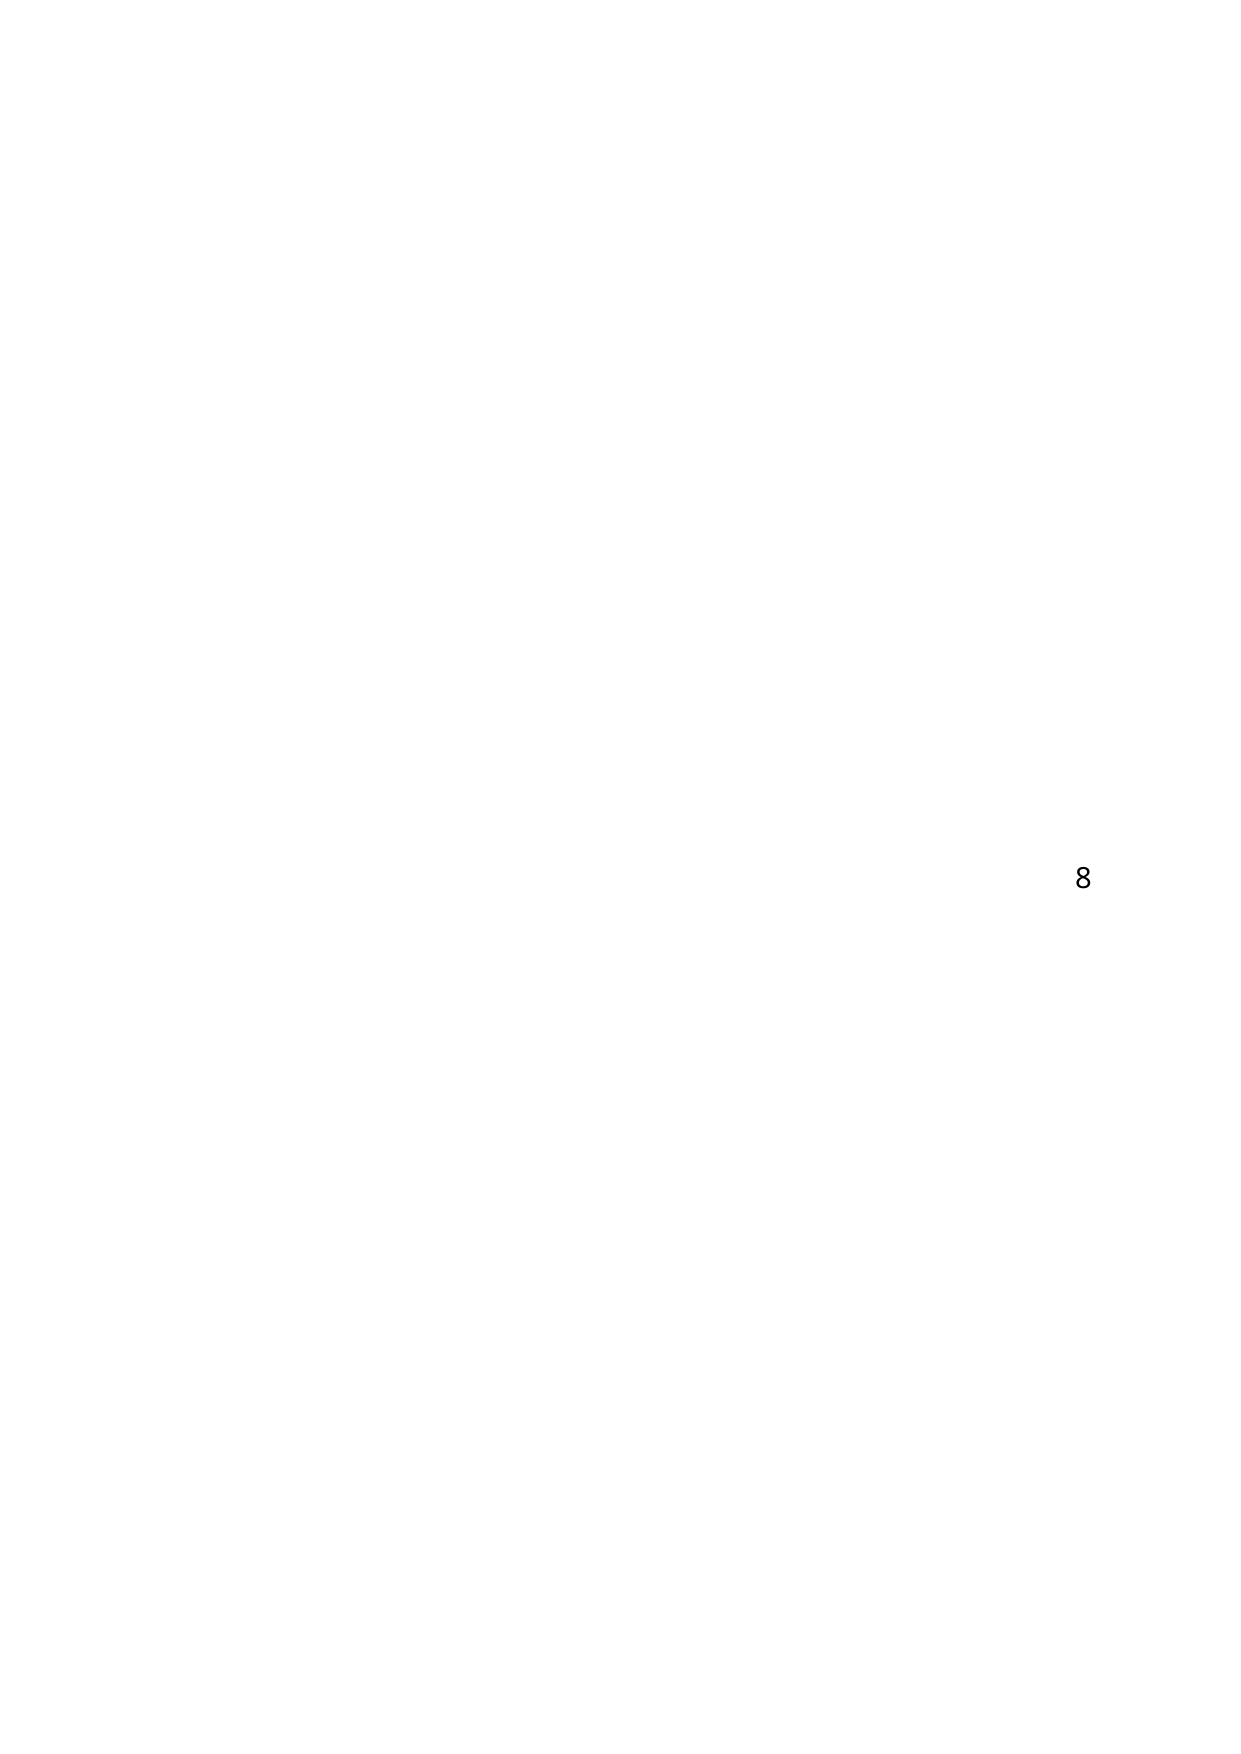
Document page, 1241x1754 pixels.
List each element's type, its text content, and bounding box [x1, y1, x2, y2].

text 8 [148, 858, 1093, 897]
